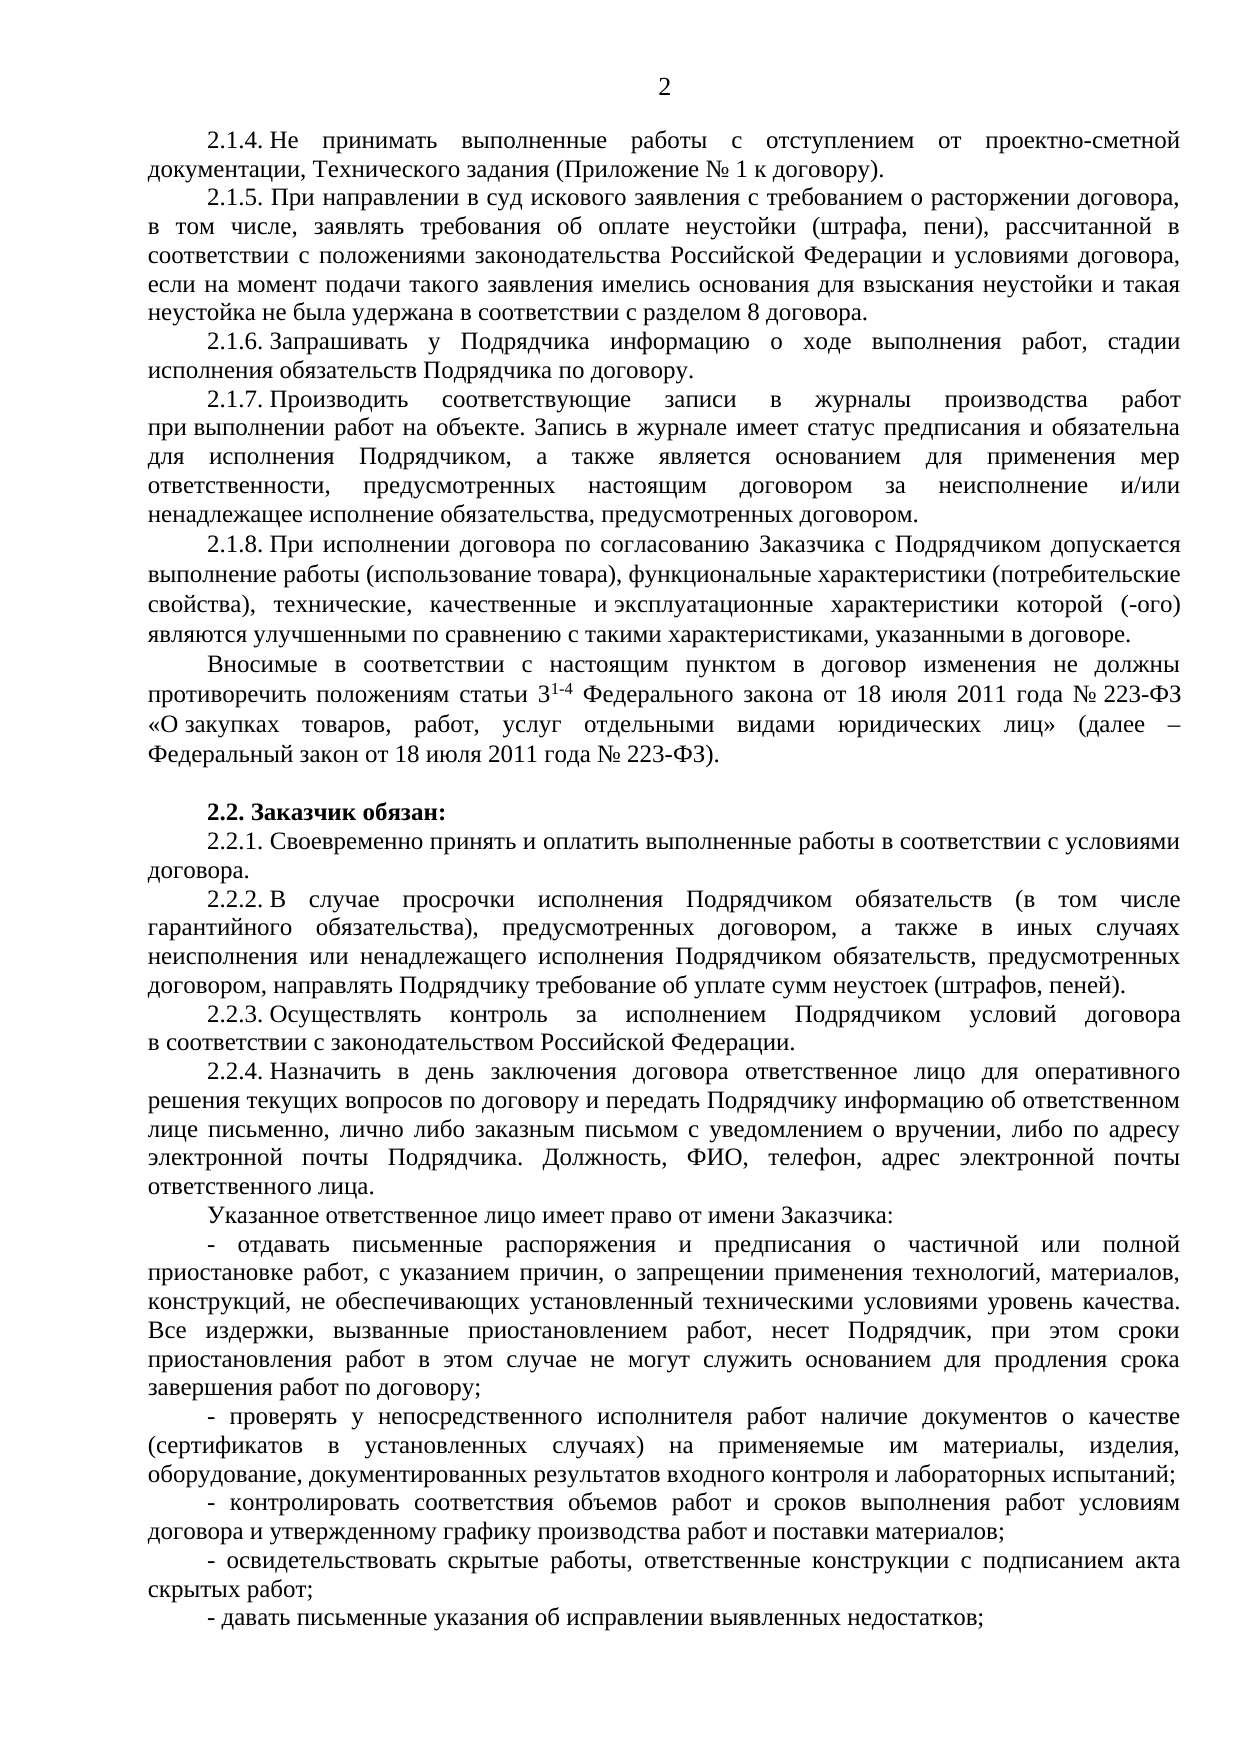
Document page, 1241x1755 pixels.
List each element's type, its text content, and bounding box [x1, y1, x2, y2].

text Вносимые в соответствии с настоящим пунктом в договор изменения не должны противоречить положениям статьи 31-4 Федерального закона от 18 июля 2011 года № 223-ФЗ «О закупках товаров, работ, услуг отдельными видами юридических лиц» (далее – Федеральный закон от 18 июля 2011 года № 223-ФЗ). [148, 647, 1181, 767]
text - контролировать соответствия объемов работ и сроков выполнения работ условиям договора и утвержденному графику производства работ и поставки материалов; [148, 1487, 1181, 1545]
text - отдавать письменные распоряжения и предписания о частичной или полной приостановке работ, с указанием причин, о запрещении применения технологий, материалов, конструкций, не обеспечивающих установленный техническими условиями уровень качества. Все издержки, вызванные приостановлением работ, несет Подрядчик, при этом сроки приостановления работ в этом случае не могут служить основанием для продления срока завершения работ по договору; [148, 1229, 1181, 1401]
text 2.2.4. Назначить в день заключения договора ответственное лицо для оперативного решения текущих вопросов по договору и передать Подрядчику информацию об ответственном лице письменно, лично либо заказным письмом с уведомлением о вручении, либо по адресу электронной почты Подрядчика. Должность, ФИО, телефон, адрес электронной почты ответственного лица. [148, 1056, 1181, 1200]
text - проверять у непосредственного исполнителя работ наличие документов о качестве (сертификатов в установленных случаях) на применяемые им материалы, изделия, оборудование, документированных результатов входного контроля и лабораторных испытаний; [148, 1401, 1181, 1487]
text - освидетельствовать скрытые работы, ответственные конструкции с подписанием акта скрытых работ; [148, 1545, 1181, 1602]
text - давать письменные указания об исправлении выявленных недостатков; [148, 1602, 1181, 1631]
text 2.2.1. Своевременно принять и оплатить выполненные работы в соответствии с условиями договора. [148, 826, 1181, 884]
text 2.2.3. Осуществлять контроль за исполнением Подрядчиком условий договора в соответствии с законодательством Российской Федерации. [148, 999, 1181, 1056]
text 2.1.8. При исполнении договора по согласованию Заказчика с Подрядчиком допускается выполнение работы (использование товара), функциональные характеристики (потребительские свойства), технические, качественные и эксплуатационные характеристики которой (-ого) являются улучшенными по сравнению с такими характеристиками, указанными в договоре. [148, 527, 1181, 647]
text 2.2. Заказчик обязан: [148, 797, 1181, 826]
text 2.1.4. Не принимать выполненные работы с отступлением от проектно-сметной документации, Технического задания (Приложение № 1 к договору). [148, 125, 1181, 182]
text 2.1.7. Производить соответствующие записи в журналы производства работ при выполнении работ на объекте. Запись в журнале имеет статус предписания и обязательна для исполнения Подрядчиком, а также является основанием для применения мер ответственности, предусмотренных настоящим договором за неисполнение и/или ненадлежащее исполнение обязательства, предусмотренных договором. [148, 384, 1181, 527]
text 2.2.2. В случае просрочки исполнения Подрядчиком обязательств (в том числе гарантийного обязательства), предусмотренных договором, а также в иных случаях неисполнения или ненадлежащего исполнения Подрядчиком обязательств, предусмотренных договором, направлять Подрядчику требование об уплате сумм неустоек (штрафов, пеней). [148, 884, 1181, 999]
text 2.1.6. Запрашивать у Подрядчика информацию о ходе выполнения работ, стадии исполнения обязательств Подрядчика по договору. [148, 326, 1181, 384]
text Указанное ответственное лицо имеет право от имени Заказчика: [148, 1200, 1181, 1229]
text 2.1.5. При направлении в суд искового заявления с требованием о расторжении договора, в том числе, заявлять требования об оплате неустойки (штрафа, пени), рассчитанной в соответствии с положениями законодательства Российской Федерации и условиями договора, если на момент подачи такого заявления имелись основания для взыскания неустойки и такая неустойка не была удержана в соответствии с разделом 8 договора. [148, 182, 1181, 326]
